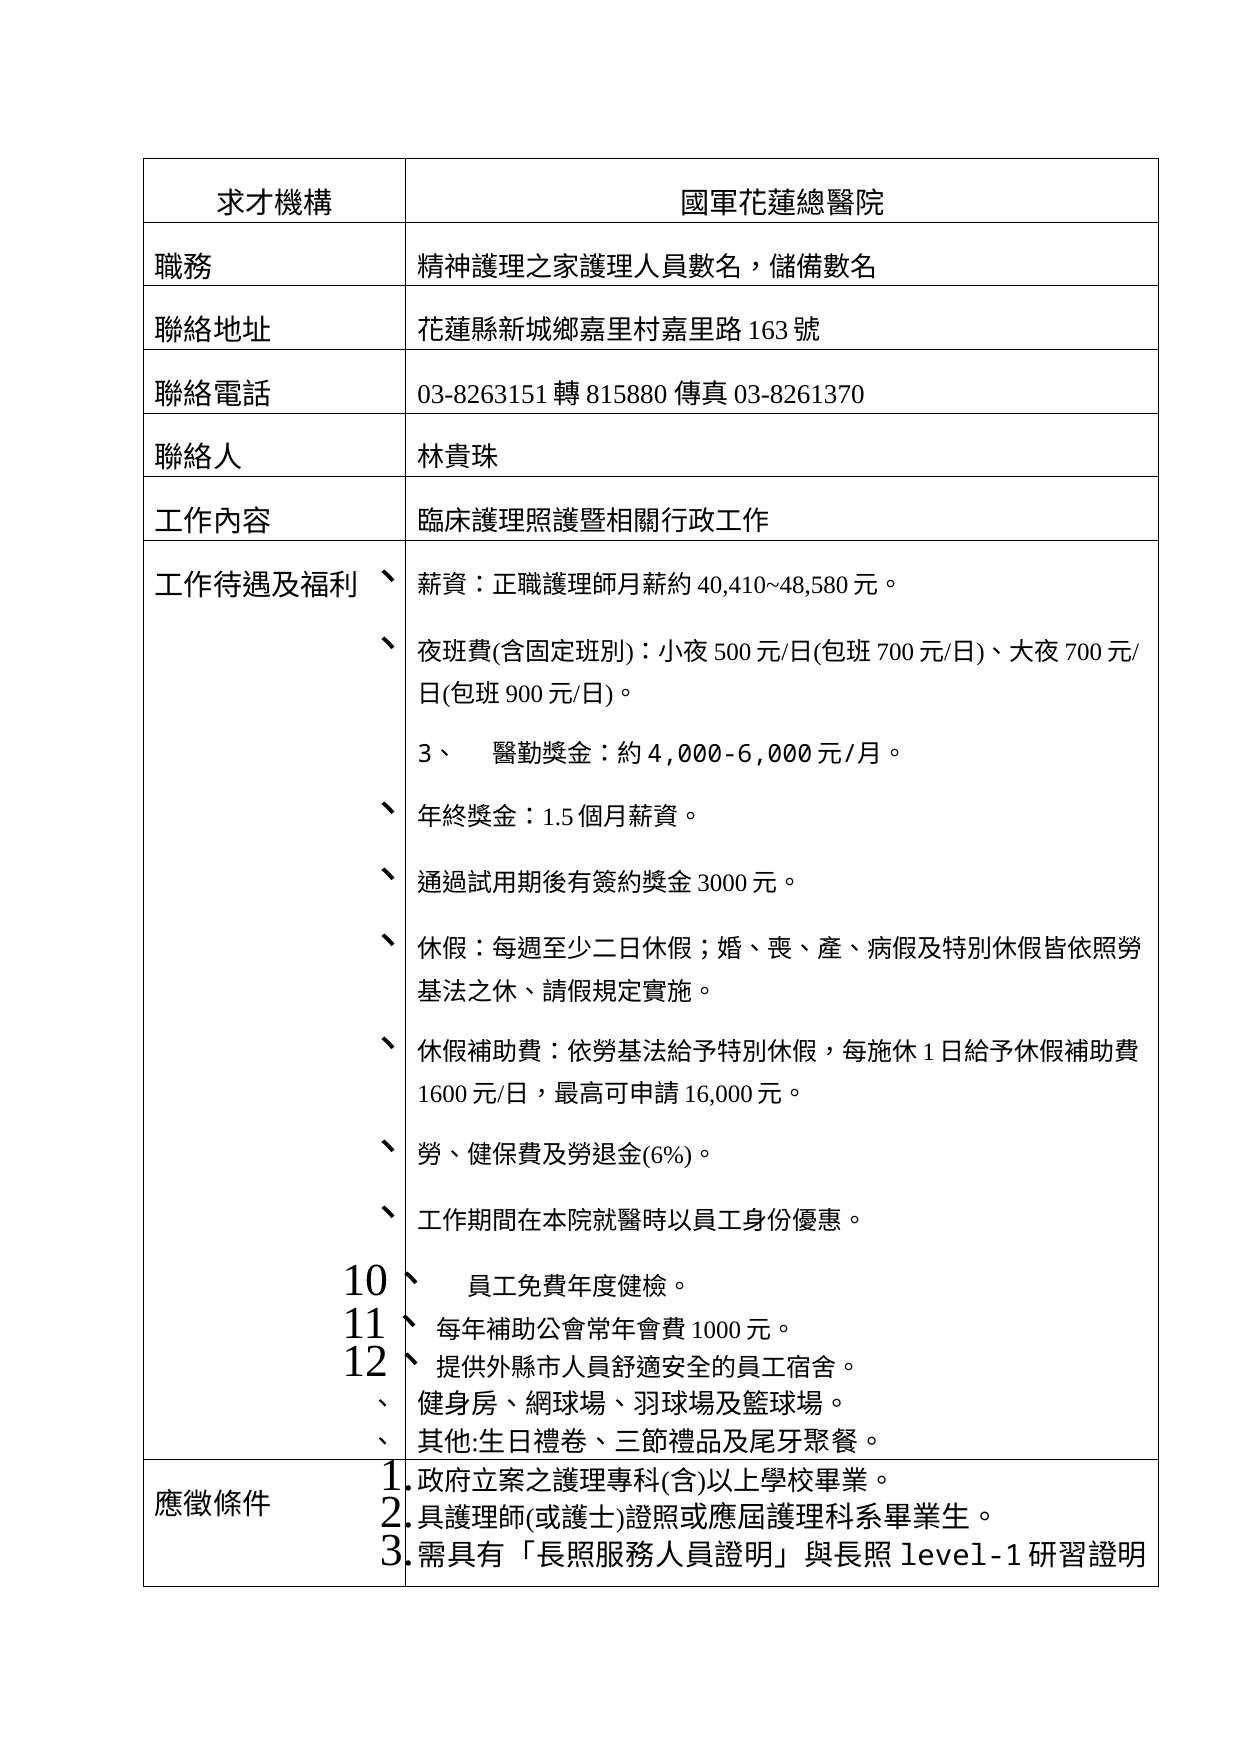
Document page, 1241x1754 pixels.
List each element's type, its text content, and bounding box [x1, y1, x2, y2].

table_cell 03-8263151轉815880 傳真03-8261370 [406, 350, 1158, 412]
table_header 求才機構 [144, 159, 405, 222]
table_cell 聯絡地址 [144, 286, 405, 349]
table_cell 政府立案之護理專科(含)以上學校畢業。 具護理師(或護士)證照或應屆護理科系畢業生。 需具有「長照服務人員證明」與長照level-1研習證明書。 其他：具住宿式機構工作經驗、精神科臨床工作經驗或各項專業證照者尤佳。 另具有下列情形之一者，不予進用： 犯內亂、外患、不能安全駕駛、賭博罪或刑法妨害風化罪章、詐欺背信及重利罪章、貪污治罪條例、性侵害犯罪防治法第二條第一項所列之罪，經有罪判決、緩起訴處分確定或通緝有案尚未結案。 違反毒品危害防制條例，經有罪判決、緩起訴處分確定或受觀察、勒戒及強制戒治之裁定，或受行政裁罰確定。 受監護宣告及輔助宣告，尚未撤銷。 大陸地區人民經許可進入臺灣地區，非在臺灣地區設有戶籍滿二十年者或香港及澳門居民經許可進入臺灣地區，非在臺灣地區設有戶籍滿十年。 違反國籍法規定。 迴避進用規定： （一）進用單位主官、副主官，對於配偶與三親等以內血親、姻親及共同生活之家屬，不得在其單位進用。 （二）進用單位各級主管長官，對於配偶與三親等以內血親、姻親及共同生活之家屬，不得在其主管單位進用。 （一）有權核定(核轉)進用之主官、副主官，對於配偶與三親等以內血親、姻親及共同生活之家屬，不得在其核定進用單位進用。 [406, 1460, 1158, 1586]
table_cell 林貴珠 [406, 414, 1158, 476]
table_cell 應徵條件 [144, 1460, 405, 1586]
table_cell 臨床護理照護暨相關行政工作 [406, 477, 1158, 539]
table_cell 工作待遇及福利 [144, 541, 405, 1459]
table_cell 花蓮縣新城鄉嘉里村嘉里路163號 [406, 286, 1158, 349]
table_cell 精神護理之家護理人員數名，儲備數名 [406, 223, 1158, 285]
table_cell 職務 [144, 223, 405, 285]
table_cell 聯絡人 [144, 414, 405, 476]
table_cell 工作內容 [144, 477, 405, 539]
table_cell 聯絡電話 [144, 350, 405, 412]
table_cell 薪資：正職護理師月薪約40,410~48,580元。 夜班費(含固定班別)：小夜500元/日(包班700元/日)、大夜700元/日(包班900元/日)。 醫勤獎金：約4,000-6,000元/月。 年終獎金：1.5個月薪資。 通過試用期後有簽約獎金3000元。 休假：每週至少二日休假；婚、喪、產、病假及特別休假皆依照勞基法之休、請假規定實施。 休假補助費：依勞基法給予特別休假，每施休1日給予休假補助費1600元/日，最高可申請16,000元。 勞、健保費及勞退金(6%)。 工作期間在本院就醫時以員工身份優惠。 員工免費年度健檢。 每年補助公會常年會費1000元。 提供外縣市人員舒適安全的員工宿舍。 健身房、網球場、羽球場及籃球場。 其他:生日禮卷、三節禮品及尾牙聚餐。 [406, 541, 1158, 1459]
table_header 國軍花蓮總醫院 [406, 159, 1158, 222]
